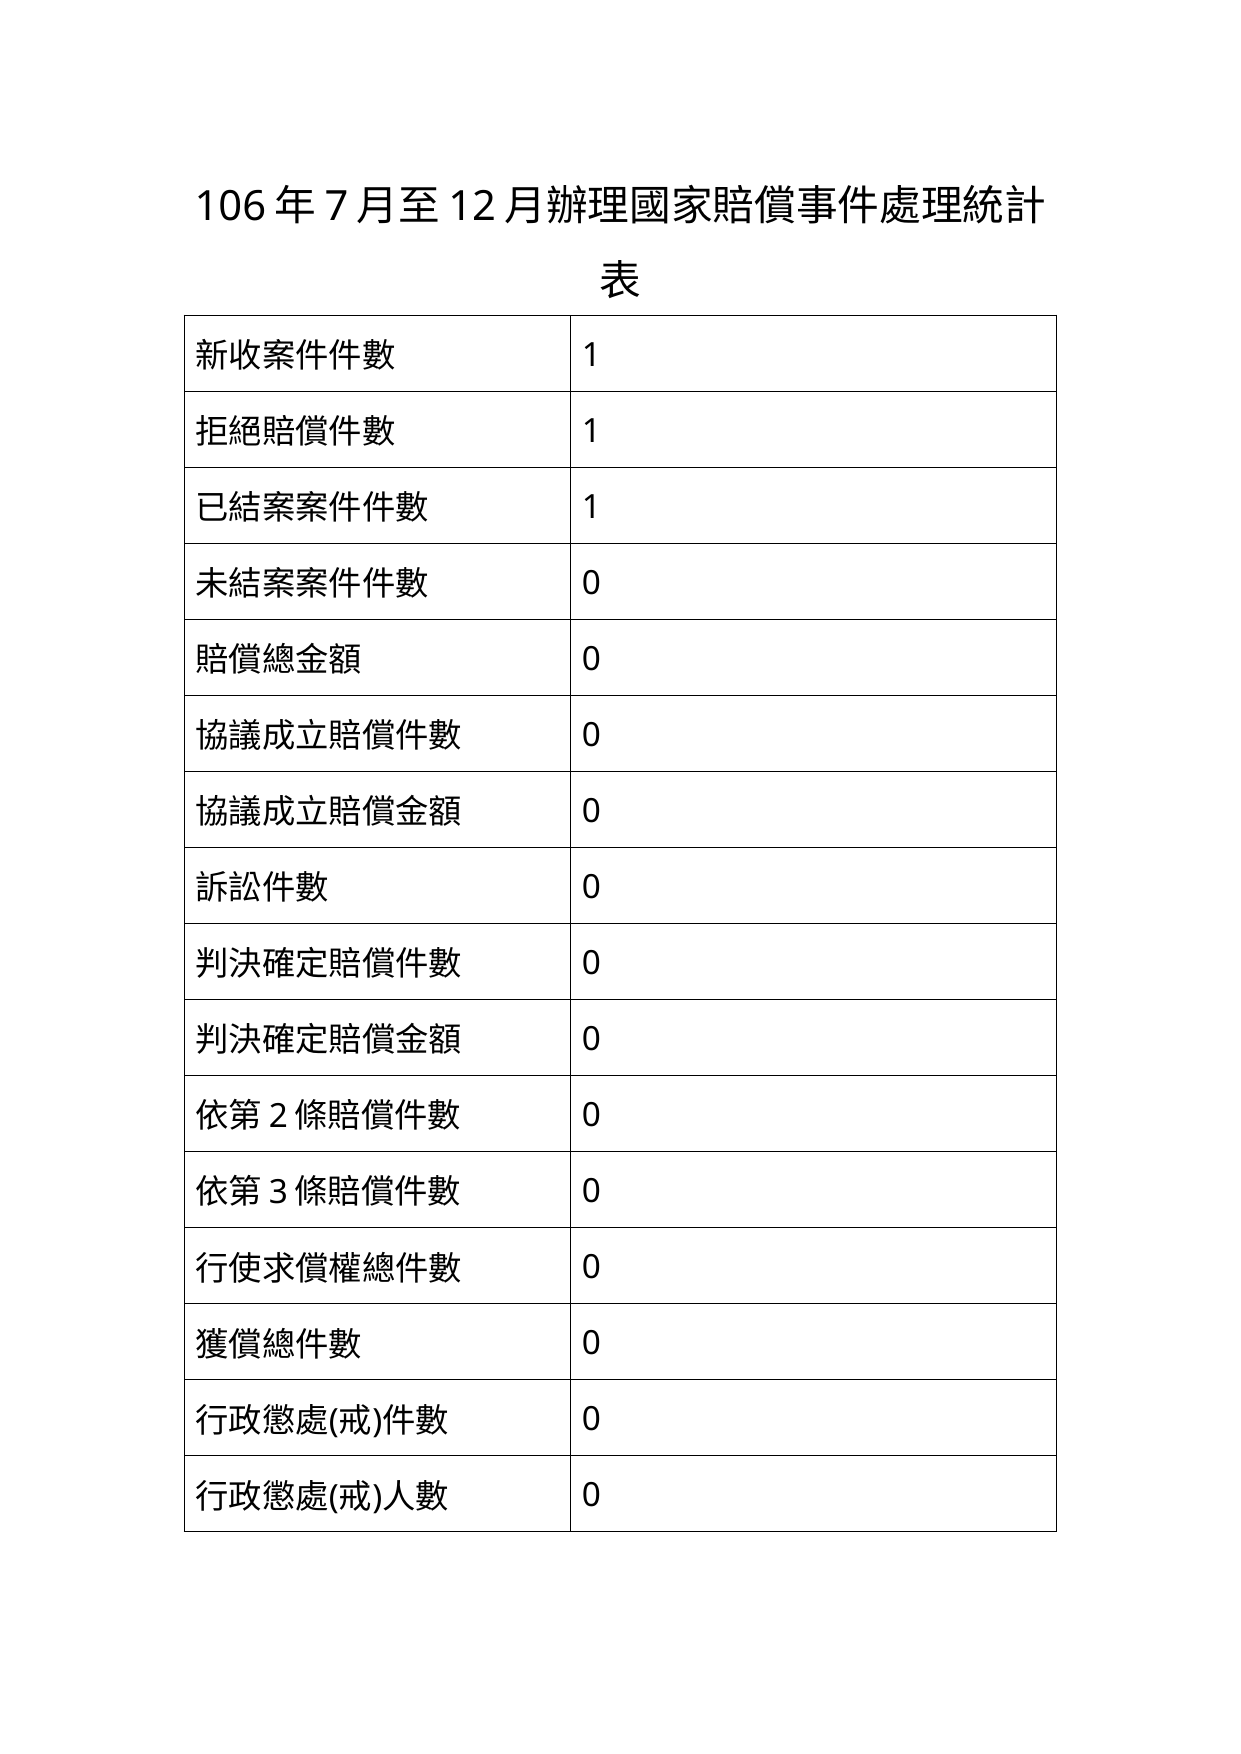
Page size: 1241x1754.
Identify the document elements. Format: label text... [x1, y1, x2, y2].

table_cell 0 [571, 772, 1056, 847]
table_cell 賠償總金額 [185, 620, 570, 695]
table_cell 1 [571, 468, 1056, 543]
table_cell 協議成立賠償件數 [185, 696, 570, 771]
table_cell 行使求償權總件數 [185, 1228, 570, 1303]
table_cell 0 [571, 1152, 1056, 1227]
table_cell 0 [571, 924, 1056, 999]
table_cell 獲償總件數 [185, 1304, 570, 1379]
table_cell 判決確定賠償金額 [185, 1000, 570, 1075]
table_cell 協議成立賠償金額 [185, 772, 570, 847]
table_header 1 [571, 316, 1056, 391]
table_cell 1 [571, 392, 1056, 467]
table_cell 0 [571, 1456, 1056, 1531]
text 106年7月至12月辦理國家賠償事件處理統計表 [187, 164, 1053, 314]
table_cell 行政懲處(戒)人數 [185, 1456, 570, 1531]
table_cell 依第2條賠償件數 [185, 1076, 570, 1151]
table_cell 0 [571, 1076, 1056, 1151]
table_cell 0 [571, 1304, 1056, 1379]
table_cell 0 [571, 1000, 1056, 1075]
table_header 新收案件件數 [185, 316, 570, 391]
table_cell 已結案案件件數 [185, 468, 570, 543]
table_cell 0 [571, 544, 1056, 619]
table_cell 拒絕賠償件數 [185, 392, 570, 467]
table_cell 0 [571, 620, 1056, 695]
table_cell 0 [571, 848, 1056, 923]
table_cell 行政懲處(戒)件數 [185, 1380, 570, 1455]
table_cell 0 [571, 1380, 1056, 1455]
table_cell 依第3條賠償件數 [185, 1152, 570, 1227]
table_cell 0 [571, 1228, 1056, 1303]
table_cell 判決確定賠償件數 [185, 924, 570, 999]
table_cell 0 [571, 696, 1056, 771]
table_cell 未結案案件件數 [185, 544, 570, 619]
table_cell 訴訟件數 [185, 848, 570, 923]
